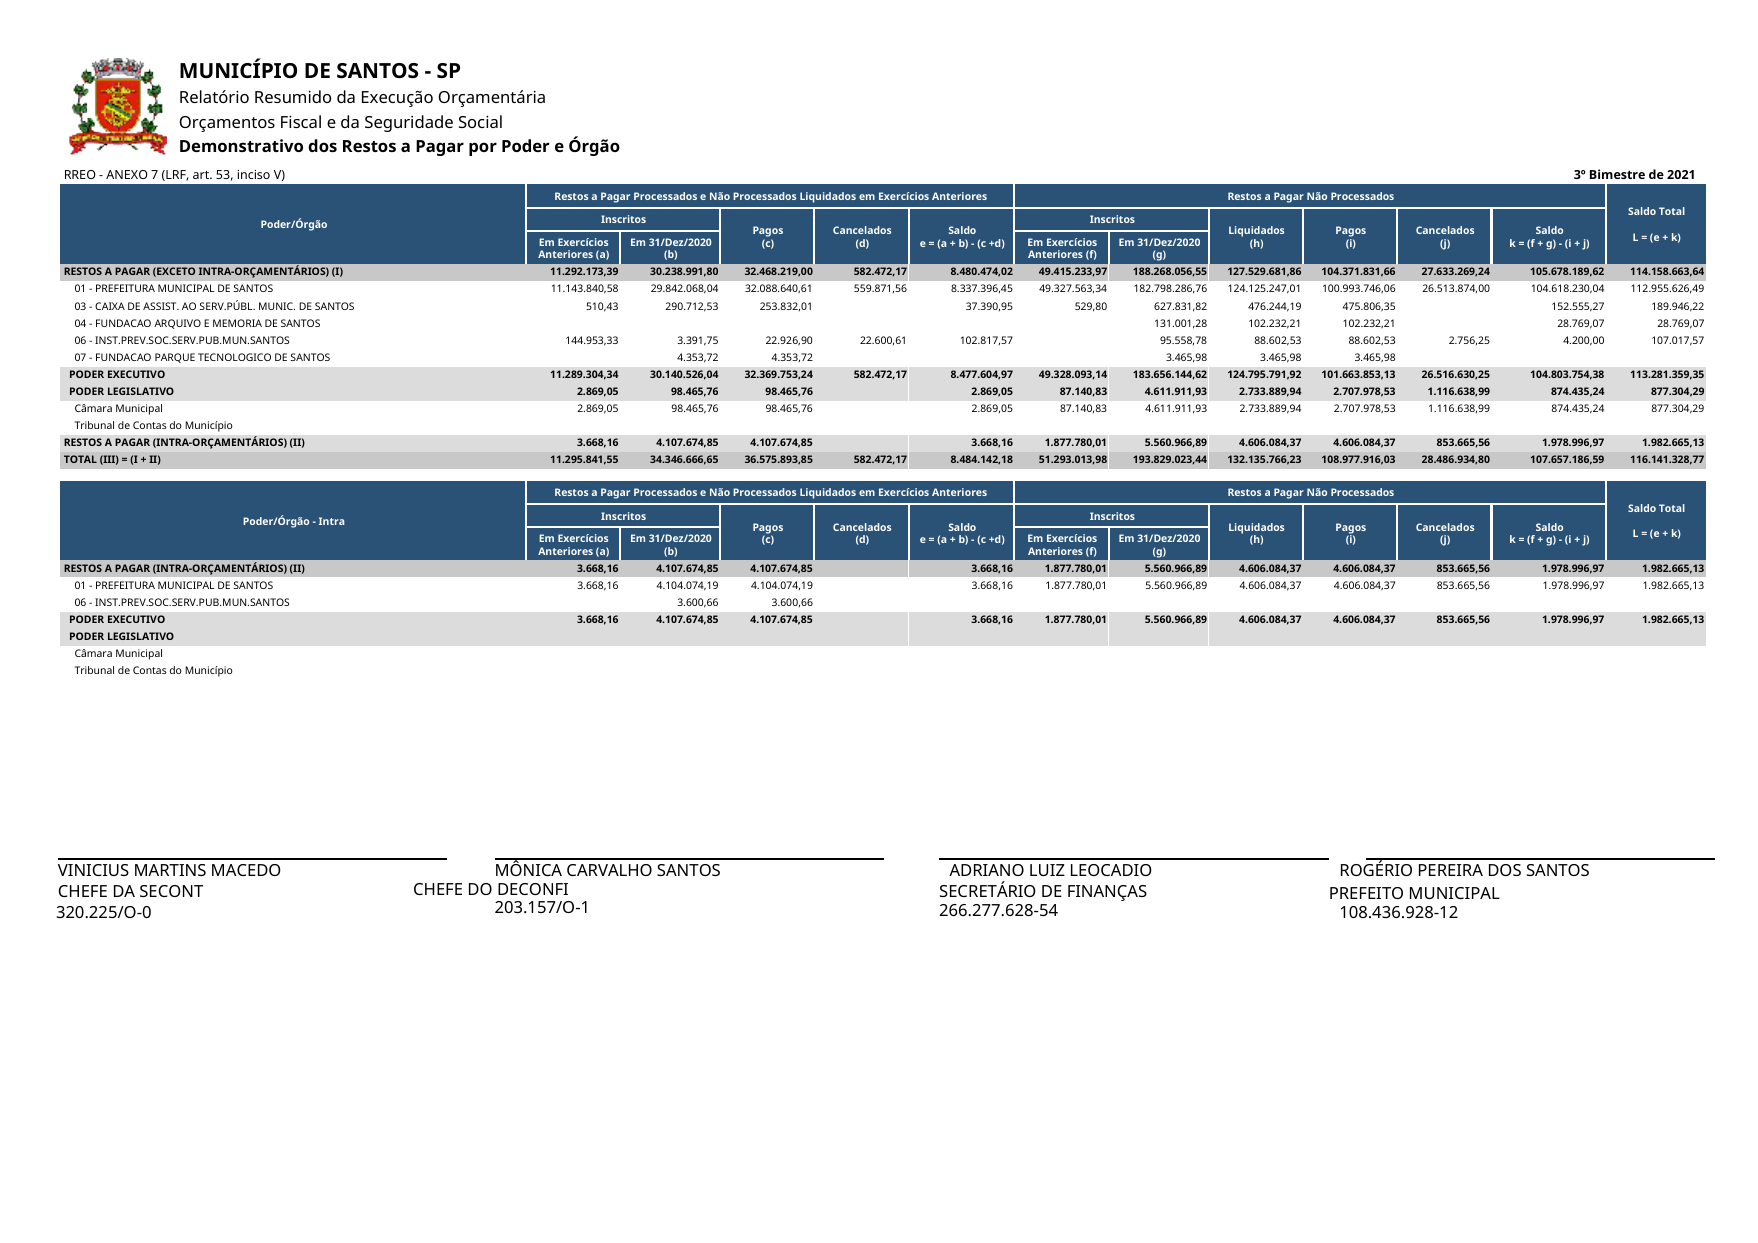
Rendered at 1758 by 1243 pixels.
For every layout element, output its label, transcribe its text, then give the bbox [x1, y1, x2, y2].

table_cell [1697, 166, 1706, 184]
table_cell [1109, 629, 1208, 646]
table_cell Pagos (c) [721, 209, 813, 264]
table_cell 4.611.911,93 [1109, 384, 1208, 401]
table_cell [909, 315, 1014, 332]
table_cell 87.140,83 [1014, 384, 1108, 401]
table_cell [620, 663, 720, 680]
table_cell 5.560.966,89 [1109, 435, 1208, 452]
table_cell [814, 629, 908, 646]
table_cell 183.656.144,62 [1109, 367, 1208, 384]
table_cell [1606, 418, 1706, 435]
table_cell 1.116.638,99 [1397, 401, 1491, 418]
table_cell [1109, 418, 1208, 435]
table_cell 4.107.674,85 [620, 612, 720, 629]
table_cell [1303, 595, 1397, 612]
table_cell 26.516.630,25 [1397, 367, 1491, 384]
table_cell [909, 350, 1014, 367]
table_cell 3.668,16 [909, 435, 1014, 452]
table_cell [1491, 629, 1606, 646]
table_cell [814, 595, 908, 612]
table_cell 853.665,56 [1397, 435, 1491, 452]
table_cell [1397, 646, 1491, 663]
table_cell [1209, 595, 1303, 612]
table_cell [1606, 629, 1706, 646]
table_cell 03 - CAIXA DE ASSIST. AO SERV.PÚBL. MUNIC. DE SANTOS [60, 298, 526, 315]
table_cell 51.293.013,98 [1014, 452, 1108, 469]
table_cell [814, 646, 908, 663]
table_cell [1491, 663, 1606, 680]
table_cell PODER EXECUTIVO [60, 367, 526, 384]
table_cell 29.842.068,04 [620, 281, 720, 298]
table_cell 87.140,83 [1014, 401, 1108, 418]
table_cell 4.107.674,85 [720, 435, 814, 452]
table_cell 2.869,05 [909, 401, 1014, 418]
table_cell 107.017,57 [1606, 333, 1706, 349]
table_cell 877.304,29 [1606, 384, 1706, 401]
table_cell 104.618.230,04 [1491, 281, 1606, 298]
table_cell 88.602,53 [1303, 333, 1397, 349]
table_cell 104.803.754,38 [1491, 367, 1606, 384]
table_cell 28.486.934,80 [1397, 452, 1491, 469]
table_cell Em 31/Dez/2020 (g) [1110, 528, 1208, 560]
table_cell 28.769,07 [1606, 315, 1706, 332]
table_cell Tribunal de Contas do Município [60, 663, 526, 680]
table_header [1697, 59, 1706, 87]
table_cell [1014, 350, 1108, 367]
table_cell Cancelados (j) [1398, 209, 1490, 264]
table_cell 30.140.526,04 [620, 367, 720, 384]
table_cell Saldo Total L = (e + k) [1607, 184, 1706, 264]
table_cell Inscritos [1015, 209, 1208, 230]
table_cell 253.832,01 [720, 298, 814, 315]
table_cell [1397, 298, 1491, 315]
table_cell 102.232,21 [1303, 315, 1397, 332]
table_cell 4.606.084,37 [1303, 560, 1397, 577]
table_cell 4.107.674,85 [720, 612, 814, 629]
table_cell 582.472,17 [814, 264, 908, 281]
table_cell [814, 384, 908, 401]
table_cell 28.769,07 [1491, 315, 1606, 332]
table_cell 1.978.996,97 [1491, 435, 1606, 452]
table_cell 559.871,56 [814, 281, 908, 298]
table_cell 3.668,16 [909, 578, 1014, 594]
table_cell [814, 418, 908, 435]
table_cell [526, 595, 620, 612]
table_cell 98.465,76 [620, 384, 720, 401]
table_cell [814, 578, 908, 594]
table_cell 1.877.780,01 [1014, 560, 1108, 577]
table_cell [1491, 350, 1606, 367]
table_cell [1014, 418, 1108, 435]
table_cell Restos a Pagar Não Processados [1015, 184, 1605, 207]
table_cell [1109, 646, 1208, 663]
table_cell 49.415.233,97 [1014, 264, 1108, 281]
table_cell [1397, 315, 1491, 332]
table_cell 144.953,33 [526, 333, 620, 349]
table_cell [620, 629, 720, 646]
table_cell Saldo Total L = (e + k) [1607, 481, 1706, 560]
table_cell [814, 612, 908, 629]
table_cell 01 - PREFEITURA MUNICIPAL DE SANTOS [60, 578, 526, 594]
table_cell Em Exercícios Anteriores (f) [1015, 232, 1108, 264]
table_cell 4.104.074,19 [720, 578, 814, 594]
table_cell 582.472,17 [814, 452, 908, 469]
table_cell [1397, 350, 1491, 367]
table_cell 2.869,05 [526, 401, 620, 418]
table_cell 102.817,57 [909, 333, 1014, 349]
table_cell [720, 315, 814, 332]
table_cell 1.982.665,13 [1606, 435, 1706, 452]
table_cell 3.668,16 [526, 435, 620, 452]
table_cell Cancelados (j) [1398, 505, 1490, 560]
table_cell [60, 469, 1706, 481]
table_cell 853.665,56 [1397, 612, 1491, 629]
table_cell 01 - PREFEITURA MUNICIPAL DE SANTOS [60, 281, 526, 298]
table_cell 34.346.666,65 [620, 452, 720, 469]
table_cell 113.281.359,35 [1606, 367, 1706, 384]
table_cell 3º Bimestre de 2021 [1505, 166, 1697, 184]
table_cell 131.001,28 [1109, 315, 1208, 332]
table_cell Em 31/Dez/2020 (b) [621, 528, 719, 560]
table_cell 2.707.978,53 [1303, 384, 1397, 401]
table_cell 4.200,00 [1491, 333, 1606, 349]
table_cell 105.678.189,62 [1491, 264, 1606, 281]
table_cell 32.088.640,61 [720, 281, 814, 298]
table_header [60, 59, 68, 166]
table_cell Restos a Pagar Processados e Não Processados Liquidados em Exercícios Anteriores [527, 184, 1013, 207]
table_cell [1209, 418, 1303, 435]
table_cell 32.369.753,24 [720, 367, 814, 384]
table_cell 8.484.142,18 [909, 452, 1014, 469]
table_cell 98.465,76 [620, 401, 720, 418]
table_cell 132.135.766,23 [1209, 452, 1303, 469]
table_header [136, 59, 167, 135]
table_cell 108.977.916,03 [1303, 452, 1397, 469]
table_cell 88.602,53 [1209, 333, 1303, 349]
table_cell 30.238.991,80 [620, 264, 720, 281]
table_cell 1.982.665,13 [1606, 578, 1706, 594]
table_cell Inscritos [1015, 505, 1208, 526]
table_cell 4.606.084,37 [1303, 578, 1397, 594]
table_cell 4.353,72 [720, 350, 814, 367]
table_header [142, 83, 154, 119]
table_cell 189.946,22 [1606, 298, 1706, 315]
table_cell [814, 401, 908, 418]
table_cell 3.600,66 [720, 595, 814, 612]
table_cell [1303, 663, 1397, 680]
table_cell 11.292.173,39 [526, 264, 620, 281]
table_cell [1606, 350, 1706, 367]
table_cell [909, 663, 1014, 680]
table_cell RESTOS A PAGAR (INTRA-ORÇAMENTÁRIOS) (II) [60, 560, 526, 577]
table_cell Cancelados (d) [815, 505, 908, 560]
table_cell 4.606.084,37 [1209, 578, 1303, 594]
table_cell 4.606.084,37 [1303, 612, 1397, 629]
table_cell [1014, 333, 1108, 349]
table_cell 2.733.889,94 [1209, 384, 1303, 401]
table_cell PODER LEGISLATIVO [60, 629, 526, 646]
table_cell [814, 315, 908, 332]
table_cell 4.611.911,93 [1109, 401, 1208, 418]
table_cell 49.327.563,34 [1014, 281, 1108, 298]
table_cell [1014, 629, 1108, 646]
table_cell [1491, 646, 1606, 663]
table_cell 182.798.286,76 [1109, 281, 1208, 298]
table_cell 98.465,76 [720, 401, 814, 418]
table_cell 1.877.780,01 [1014, 612, 1108, 629]
table_cell [1014, 595, 1108, 612]
table_cell [1397, 663, 1491, 680]
table_cell Inscritos [527, 209, 719, 230]
table_cell 06 - INST.PREV.SOC.SERV.PUB.MUN.SANTOS [60, 333, 526, 349]
table_cell [1209, 663, 1303, 680]
table_cell Em Exercícios Anteriores (a) [527, 232, 619, 264]
table_cell Liquidados (h) [1210, 209, 1302, 264]
table_cell [1491, 418, 1606, 435]
table_cell [1303, 418, 1397, 435]
table_cell 3.465,98 [1303, 350, 1397, 367]
table_cell [526, 418, 620, 435]
table_cell Tribunal de Contas do Município [60, 418, 526, 435]
table_cell [526, 646, 620, 663]
table_cell 2.707.978,53 [1303, 401, 1397, 418]
table_cell Saldo k = (f + g) - (i + j) [1493, 209, 1605, 264]
table_cell Pagos (i) [1304, 209, 1396, 264]
table_cell 152.555,27 [1491, 298, 1606, 315]
table_cell 3.668,16 [909, 612, 1014, 629]
table_cell [68, 157, 167, 166]
table_cell PODER LEGISLATIVO [60, 384, 526, 401]
table_cell RESTOS A PAGAR (EXCETO INTRA-ORÇAMENTÁRIOS) (I) [60, 264, 526, 281]
table_cell 475.806,35 [1303, 298, 1397, 315]
table_cell 290.712,53 [620, 298, 720, 315]
table_cell [1606, 663, 1706, 680]
table_cell 95.558,78 [1109, 333, 1208, 349]
table_cell 874.435,24 [1491, 384, 1606, 401]
table_cell 100.993.746,06 [1303, 281, 1397, 298]
table_cell [1014, 315, 1108, 332]
table_cell 2.733.889,94 [1209, 401, 1303, 418]
table_cell 188.268.056,55 [1109, 264, 1208, 281]
table_cell 8.337.396,45 [909, 281, 1014, 298]
table_cell Liquidados (h) [1210, 505, 1302, 560]
table_cell 11.295.841,55 [526, 452, 620, 469]
table_cell [176, 160, 1706, 166]
table_cell 8.480.474,02 [909, 264, 1014, 281]
table_cell [814, 298, 908, 315]
table_cell [526, 350, 620, 367]
table_cell 124.125.247,01 [1209, 281, 1303, 298]
table_cell Pagos (c) [721, 505, 813, 560]
table_cell Em Exercícios Anteriores (a) [527, 528, 619, 560]
table_cell RREO - ANEXO 7 (LRF, art. 53, inciso V) [60, 166, 1496, 183]
table_cell 49.328.093,14 [1014, 367, 1108, 384]
table_cell 853.665,56 [1397, 578, 1491, 594]
table_cell 5.560.966,89 [1109, 560, 1208, 577]
table_cell 4.606.084,37 [1209, 560, 1303, 577]
table_cell [526, 629, 620, 646]
table_cell 107.657.186,59 [1491, 452, 1606, 469]
table_cell 3.465,98 [1109, 350, 1208, 367]
table_cell 4.107.674,85 [620, 560, 720, 577]
table_cell 114.158.663,64 [1606, 264, 1706, 281]
table_cell 102.232,21 [1209, 315, 1303, 332]
table_cell 4.606.084,37 [1209, 435, 1303, 452]
table_cell 4.606.084,37 [1303, 435, 1397, 452]
table_cell 582.472,17 [814, 367, 908, 384]
table_header [82, 83, 94, 120]
table_cell [1397, 629, 1491, 646]
table_cell [909, 418, 1014, 435]
table_cell [620, 315, 720, 332]
table_cell 112.955.626,49 [1606, 281, 1706, 298]
table_cell [909, 595, 1014, 612]
table_cell 3.391,75 [620, 333, 720, 349]
table_header [93, 123, 102, 131]
table_cell [1606, 646, 1706, 663]
table_header [167, 59, 176, 166]
table_cell Relatório Resumido da Execução Orçamentária [176, 88, 1571, 112]
table_cell [814, 435, 908, 452]
table_cell [1397, 595, 1491, 612]
table_cell [720, 418, 814, 435]
table_cell [720, 629, 814, 646]
table_cell [720, 663, 814, 680]
table_cell Orçamentos Fiscal e da Seguridade Social [176, 112, 1706, 136]
table_cell 510,43 [526, 298, 620, 315]
table_cell [1014, 646, 1108, 663]
table_cell 1.982.665,13 [1606, 612, 1706, 629]
table_cell 101.663.853,13 [1303, 367, 1397, 384]
table_cell 11.289.304,34 [526, 367, 620, 384]
table_header [1571, 59, 1697, 77]
table_cell 36.575.893,85 [720, 452, 814, 469]
table_cell 874.435,24 [1491, 401, 1606, 418]
table_cell 529,80 [1014, 298, 1108, 315]
table_cell 04 - FUNDACAO ARQUIVO E MEMORIA DE SANTOS [60, 315, 526, 332]
table_cell 1.116.638,99 [1397, 384, 1491, 401]
table_cell 1.877.780,01 [1014, 578, 1108, 594]
table_cell [1606, 595, 1706, 612]
table_cell Saldo k = (f + g) - (i + j) [1493, 505, 1605, 560]
table_cell Em 31/Dez/2020 (g) [1110, 232, 1208, 264]
table_cell Demonstrativo dos Restos a Pagar por Poder e Órgão [176, 136, 1706, 160]
table_cell 06 - INST.PREV.SOC.SERV.PUB.MUN.SANTOS [60, 595, 526, 612]
table_cell [1491, 595, 1606, 612]
table_cell 4.104.074,19 [620, 578, 720, 594]
table_header [134, 123, 142, 131]
table_cell 3.668,16 [526, 612, 620, 629]
table_cell Saldo e = (a + b) - (c +d) [910, 505, 1013, 560]
table_cell 37.390,95 [909, 298, 1014, 315]
table_cell [1209, 629, 1303, 646]
table_cell 27.633.269,24 [1397, 264, 1491, 281]
table_cell [1303, 646, 1397, 663]
table_cell 07 - FUNDACAO PARQUE TECNOLOGICO DE SANTOS [60, 350, 526, 367]
table_cell 1.978.996,97 [1491, 612, 1606, 629]
table_cell [1571, 79, 1697, 97]
table_cell [526, 315, 620, 332]
table_cell [620, 418, 720, 435]
table_cell [814, 350, 908, 367]
table_cell 3.668,16 [909, 560, 1014, 577]
table_cell 124.795.791,92 [1209, 367, 1303, 384]
table_cell 8.477.604,97 [909, 367, 1014, 384]
table_cell Saldo e = (a + b) - (c +d) [910, 209, 1013, 264]
table_cell 22.600,61 [814, 333, 908, 349]
table_cell 98.465,76 [720, 384, 814, 401]
table_cell [620, 646, 720, 663]
table_cell TOTAL (III) = (I + II) [60, 452, 526, 469]
table_cell RESTOS A PAGAR (INTRA-ORÇAMENTÁRIOS) (II) [60, 435, 526, 452]
table_cell Poder/Órgão - Intra [60, 481, 525, 560]
table_cell Cancelados (d) [815, 209, 908, 264]
table_cell 3.668,16 [526, 578, 620, 594]
table_cell 1.877.780,01 [1014, 435, 1108, 452]
table_cell [909, 629, 1014, 646]
table_cell 853.665,56 [1397, 560, 1491, 577]
table_cell [1109, 595, 1208, 612]
table_cell 22.926,90 [720, 333, 814, 349]
table_cell 1.978.996,97 [1491, 578, 1606, 594]
table_cell 127.529.681,86 [1209, 264, 1303, 281]
table_cell Em 31/Dez/2020 (b) [621, 232, 719, 264]
table_cell [526, 663, 620, 680]
table_cell 3.600,66 [620, 595, 720, 612]
table_cell Pagos (i) [1304, 505, 1396, 560]
table_cell 2.756,25 [1397, 333, 1491, 349]
table_cell 2.869,05 [909, 384, 1014, 401]
table_cell [909, 646, 1014, 663]
table_cell 4.353,72 [620, 350, 720, 367]
table_cell Restos a Pagar Processados e Não Processados Liquidados em Exercícios Anteriores [527, 481, 1013, 503]
table_cell 1.982.665,13 [1606, 560, 1706, 577]
table_cell 11.143.840,58 [526, 281, 620, 298]
table_cell 3.668,16 [526, 560, 620, 577]
table_cell [1697, 88, 1706, 112]
table_cell 877.304,29 [1606, 401, 1706, 418]
table_cell 2.869,05 [526, 384, 620, 401]
table_cell 26.513.874,00 [1397, 281, 1491, 298]
table_cell [1571, 97, 1697, 112]
table_header MUNICÍPIO DE SANTOS - SP [176, 59, 1571, 87]
table_cell Em Exercícios Anteriores (f) [1015, 528, 1108, 560]
table_cell 1.978.996,97 [1491, 560, 1606, 577]
table_cell 5.560.966,89 [1109, 612, 1208, 629]
table_cell Inscritos [527, 505, 719, 526]
table_cell 4.107.674,85 [620, 435, 720, 452]
table_cell [1014, 663, 1108, 680]
table_cell [1209, 646, 1303, 663]
table_cell 116.141.328,77 [1606, 452, 1706, 469]
table_cell 193.829.023,44 [1109, 452, 1208, 469]
table_cell [1303, 629, 1397, 646]
table_cell [1397, 418, 1491, 435]
table_cell 104.371.831,66 [1303, 264, 1397, 281]
table_cell Poder/Órgão [60, 184, 525, 264]
table_cell [814, 663, 908, 680]
table_header [68, 59, 167, 157]
table_cell 32.468.219,00 [720, 264, 814, 281]
table_cell 3.465,98 [1209, 350, 1303, 367]
table_cell [1109, 663, 1208, 680]
table_cell 476.244,19 [1209, 298, 1303, 315]
table_cell [720, 646, 814, 663]
table_cell [814, 560, 908, 577]
table_cell Câmara Municipal [60, 646, 526, 663]
table_cell [1496, 166, 1505, 184]
table_cell PODER EXECUTIVO [60, 612, 526, 629]
table_cell Câmara Municipal [60, 401, 526, 418]
table_cell 627.831,82 [1109, 298, 1208, 315]
table_cell 4.606.084,37 [1209, 612, 1303, 629]
table_cell 4.107.674,85 [720, 560, 814, 577]
table_cell 5.560.966,89 [1109, 578, 1208, 594]
table_cell Restos a Pagar Não Processados [1015, 481, 1605, 503]
